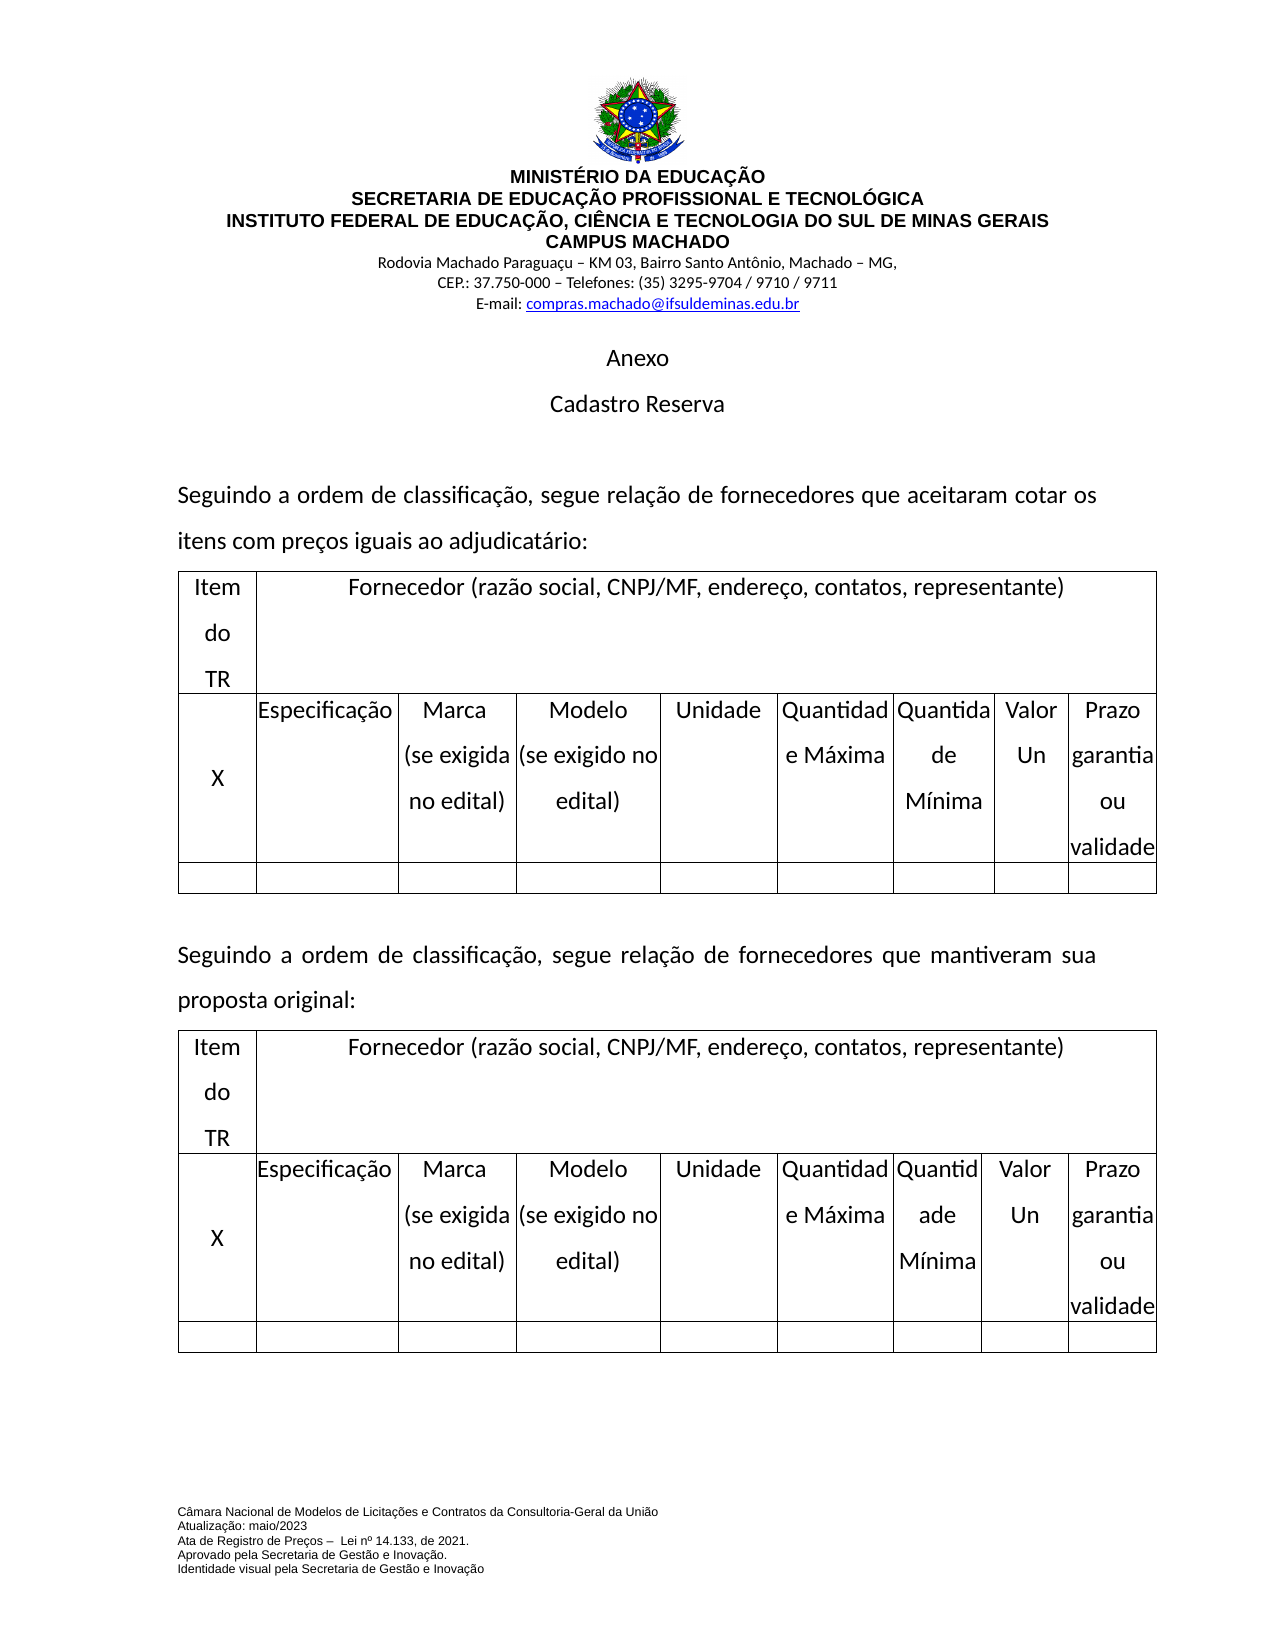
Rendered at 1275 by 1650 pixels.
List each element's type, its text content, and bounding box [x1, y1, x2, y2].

table_cell Especificação [257, 1154, 398, 1321]
table_cell [661, 1322, 777, 1352]
table_cell Unidade [661, 694, 777, 862]
table_cell Quantidade Mínima [894, 1154, 981, 1321]
table_cell [179, 1322, 256, 1352]
table_cell Unidade [661, 1154, 777, 1321]
table_cell Valor Un [982, 1154, 1068, 1321]
table_header Fornecedor (razão social, CNPJ/MF, endereço, contatos, representante) [257, 572, 1156, 693]
table_cell Valor Un [995, 694, 1068, 862]
table_cell Especificação [257, 694, 398, 862]
table_header Item do TR [179, 572, 256, 693]
table_cell [982, 1322, 1068, 1352]
table_cell [1069, 863, 1156, 893]
table_cell [995, 863, 1068, 893]
table_cell [778, 1322, 893, 1352]
table_cell [517, 863, 660, 893]
table_cell [399, 1322, 516, 1352]
list Seguindo a ordem de classificação, segue relação de fornecedores que mantiveram sua proposta original: [177, 939, 1098, 1015]
table_cell X [179, 694, 256, 862]
table_cell [179, 863, 256, 893]
table_cell [257, 863, 398, 893]
picture [588, 75, 687, 165]
table_cell X [179, 1154, 256, 1321]
table_cell [778, 863, 893, 893]
list Seguindo a ordem de classificação, segue relação de fornecedores que aceitaram cotar os itens com preços iguais ao adjudicatário: [177, 479, 1098, 556]
table_cell Quantidade Mínima [894, 694, 994, 862]
table_cell [1069, 1322, 1156, 1352]
table_cell [661, 863, 777, 893]
table_cell Marca (se exigida no edital) [399, 1154, 516, 1321]
table_cell [517, 1322, 660, 1352]
table_header Fornecedor (razão social, CNPJ/MF, endereço, contatos, representante) [257, 1031, 1156, 1153]
table_cell Quantidade Máxima [778, 694, 893, 862]
table_cell [257, 1322, 398, 1352]
table_header Item do TR [179, 1031, 256, 1153]
table_cell Marca (se exigida no edital) [399, 694, 516, 862]
table_cell [894, 1322, 981, 1352]
table_cell Quantidade Máxima [778, 1154, 893, 1321]
list Anexo [177, 342, 1098, 373]
table_cell [399, 863, 516, 893]
table_cell [894, 863, 994, 893]
table_cell Prazo garantia ou validade [1069, 694, 1156, 862]
table_cell Prazo garantia ou validade [1069, 1154, 1156, 1321]
list Cadastro Reserva [177, 388, 1098, 418]
table_cell Modelo (se exigido no edital) [517, 694, 660, 862]
table_cell Modelo (se exigido no edital) [517, 1154, 660, 1321]
